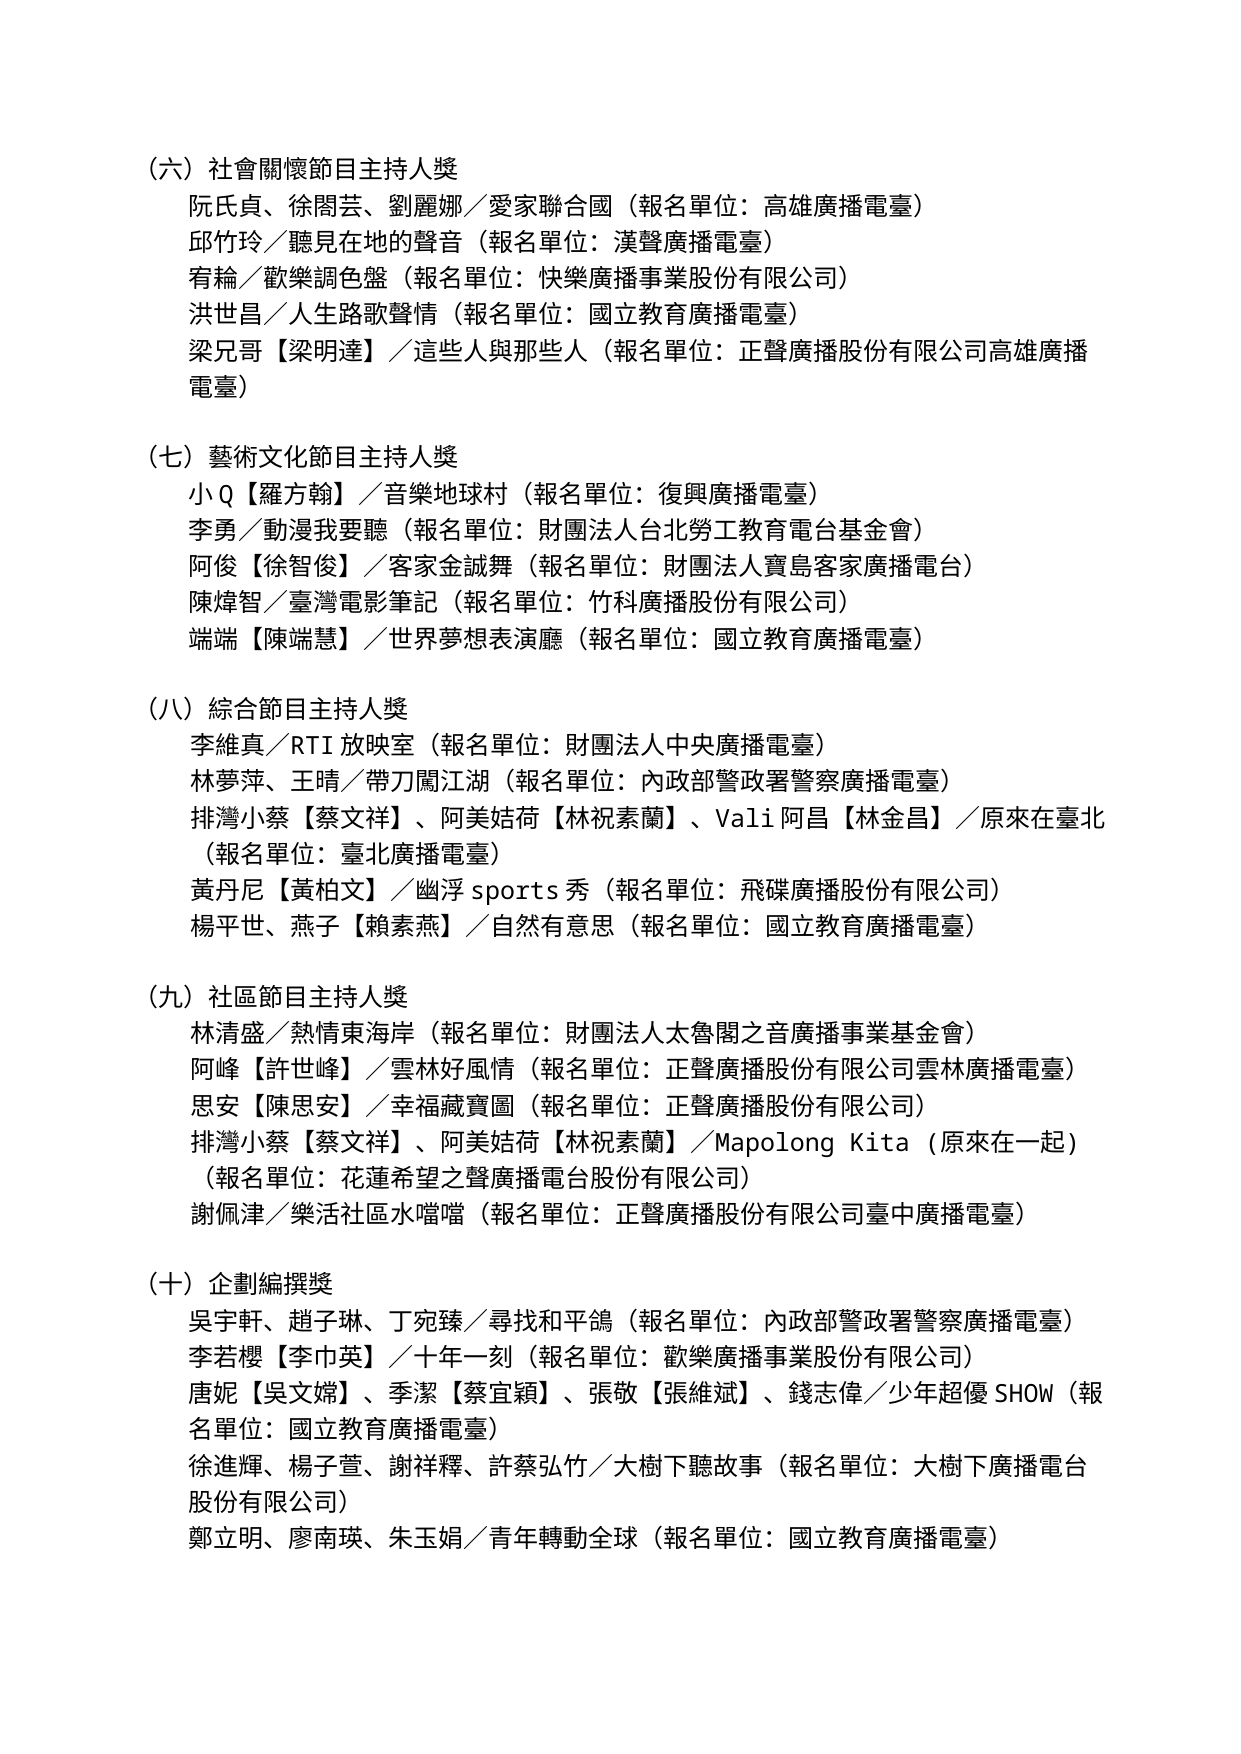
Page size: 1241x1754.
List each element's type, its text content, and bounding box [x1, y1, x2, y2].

text 宥耣／歡樂調色盤（報名單位：快樂廣播事業股份有限公司） [188, 259, 1107, 295]
text 小Q【羅方翰】／音樂地球村（報名單位：復興廣播電臺） [188, 474, 1107, 510]
text （六）社會關懷節目主持人獎 [133, 150, 1107, 186]
text 謝佩津／樂活社區水噹噹（報名單位：正聲廣播股份有限公司臺中廣播電臺） [190, 1195, 1107, 1231]
text 徐進輝、楊子萱、謝祥釋、許蔡弘竹／大樹下聽故事（報名單位：大樹下廣播電台股份有限公司） [188, 1446, 1107, 1519]
text （七）藝術文化節目主持人獎 [133, 438, 1107, 474]
text 端端【陳端慧】／世界夢想表演廳（報名單位：國立教育廣播電臺） [188, 619, 1107, 655]
text 黃丹尼【黃柏文】／幽浮sports秀（報名單位：飛碟廣播股份有限公司） [190, 871, 1107, 907]
text （十）企劃編撰獎 [133, 1265, 1107, 1301]
text 邱竹玲／聽見在地的聲音（報名單位：漢聲廣播電臺） [188, 222, 1107, 259]
text 李維真／RTI放映室（報名單位：財團法人中央廣播電臺） [190, 726, 1107, 762]
text 阿峰【許世峰】／雲林好風情（報名單位：正聲廣播股份有限公司雲林廣播電臺） [190, 1050, 1107, 1086]
text 吳宇軒、趙子琳、丁宛臻／尋找和平鴿（報名單位：內政部警政署警察廣播電臺） [188, 1301, 1107, 1337]
text 唐妮【吳文嫦】、季潔【蔡宜穎】、張敬【張維斌】、錢志偉／少年超優SHOW（報名單位：國立教育廣播電臺） [188, 1374, 1107, 1446]
text 陳煒智／臺灣電影筆記（報名單位：竹科廣播股份有限公司） [188, 583, 1107, 619]
text 楊平世、燕子【賴素燕】／自然有意思（報名單位：國立教育廣播電臺） [190, 907, 1107, 943]
text 李若櫻【李巾英】／十年一刻（報名單位：歡樂廣播事業股份有限公司） [188, 1337, 1107, 1374]
text 林夢萍、王晴／帶刀闖江湖（報名單位：內政部警政署警察廣播電臺） [190, 762, 1107, 798]
text （八）綜合節目主持人獎 [133, 689, 1107, 726]
text 阮氏貞、徐閤芸、劉麗娜／愛家聯合國（報名單位：高雄廣播電臺） [188, 186, 1107, 222]
text 李勇／動漫我要聽（報名單位：財團法人台北勞工教育電台基金會） [188, 510, 1107, 547]
text （九）社區節目主持人獎 [133, 977, 1107, 1013]
text 林清盛／熱情東海岸（報名單位：財團法人太魯閣之音廣播事業基金會） [190, 1013, 1107, 1050]
text 洪世昌／人生路歌聲情（報名單位：國立教育廣播電臺） [188, 295, 1107, 331]
text 排灣小蔡【蔡文祥】、阿美姞荷【林祝素蘭】、Vali阿昌【林金昌】／原來在臺北（報名單位：臺北廣播電臺） [190, 798, 1107, 871]
text 鄭立明、廖南瑛、朱玉娟／青年轉動全球（報名單位：國立教育廣播電臺） [188, 1519, 1107, 1555]
text 思安【陳思安】／幸福藏寶圖（報名單位：正聲廣播股份有限公司） [190, 1086, 1107, 1122]
text 梁兄哥【梁明達】／這些人與那些人（報名單位：正聲廣播股份有限公司高雄廣播電臺） [188, 331, 1107, 404]
text 排灣小蔡【蔡文祥】、阿美姞荷【林祝素蘭】／Mapolong Kita (原來在一起)（報名單位：花蓮希望之聲廣播電台股份有限公司） [190, 1122, 1107, 1195]
text 阿俊【徐智俊】／客家金誠舞（報名單位：財團法人寶島客家廣播電台） [188, 547, 1107, 583]
